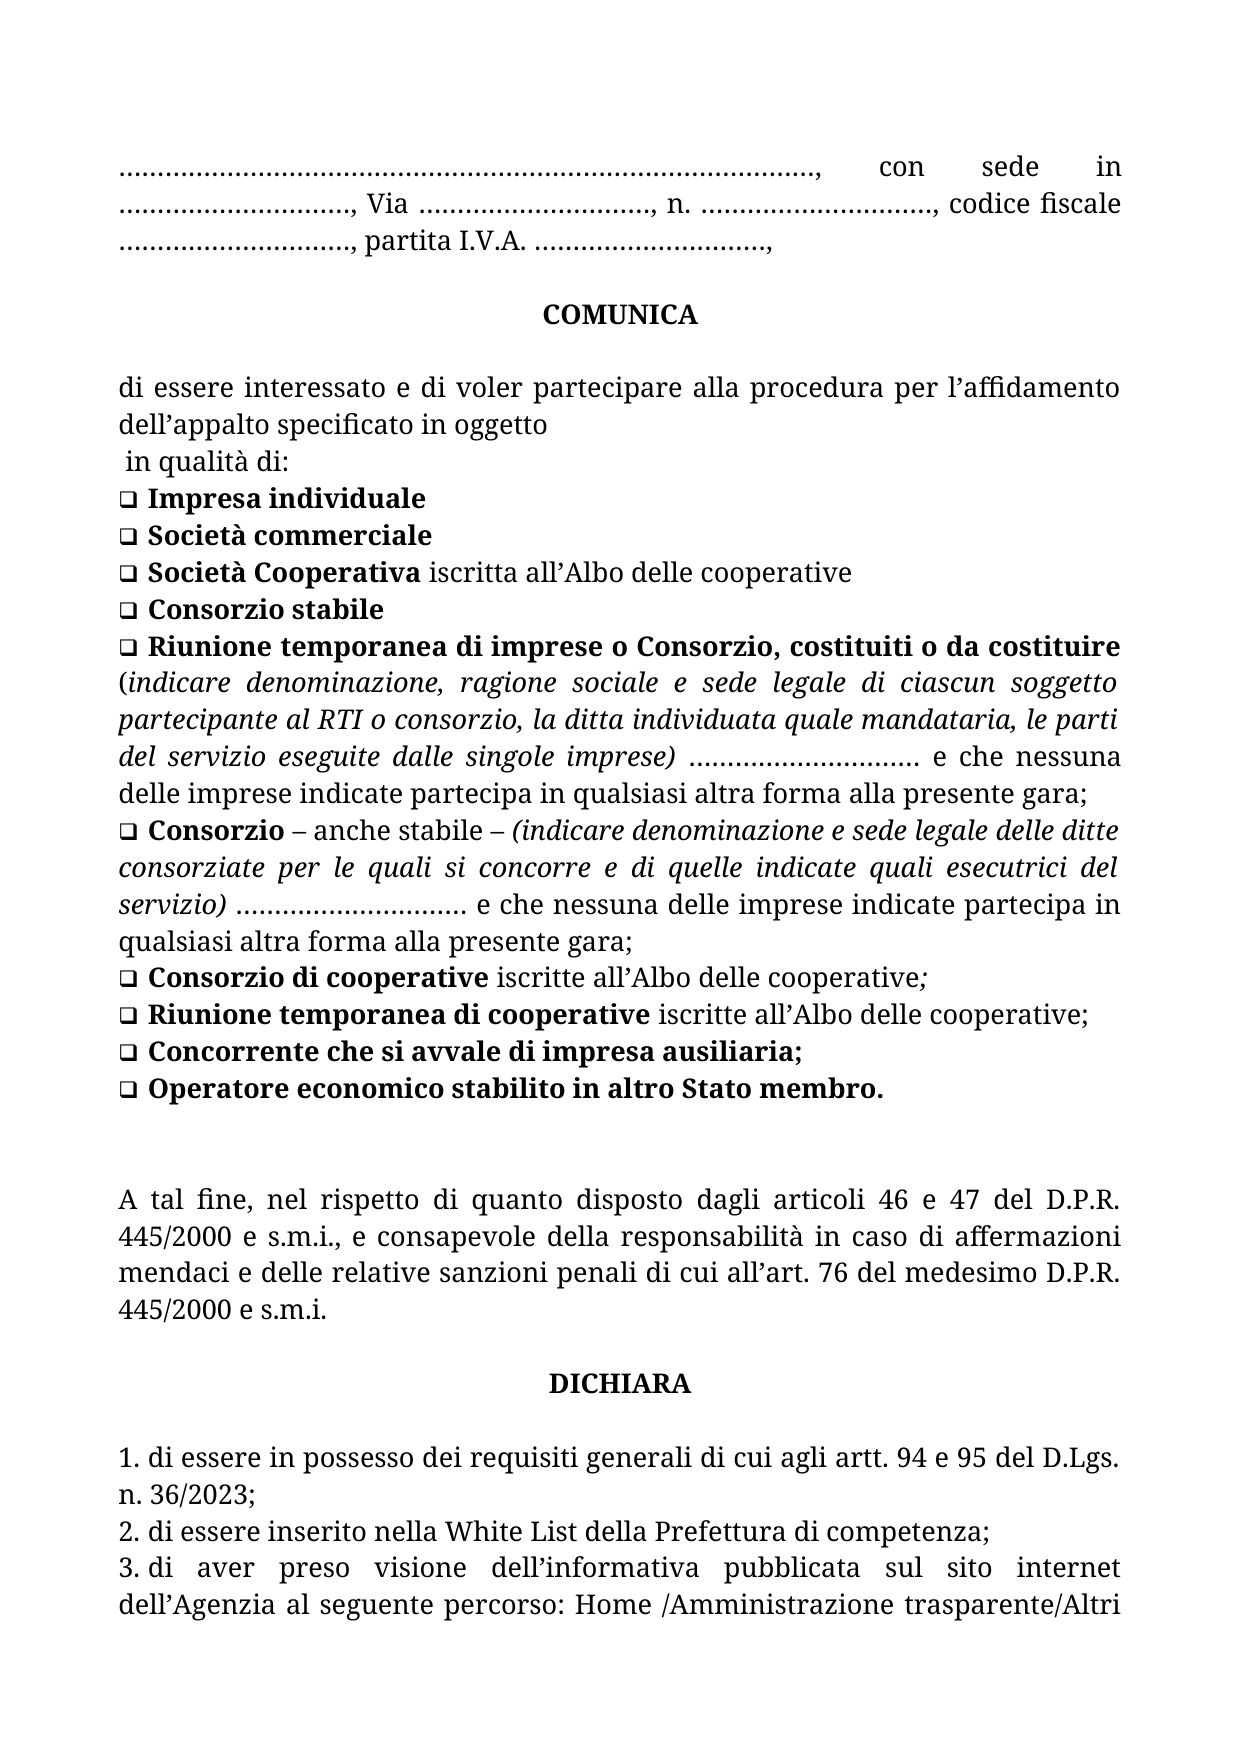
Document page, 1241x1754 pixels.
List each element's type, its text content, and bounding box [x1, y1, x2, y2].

list Società Cooperativa iscritta all’Albo delle cooperative [118, 553, 1122, 590]
list Consorzio – anche stabile – (indicare denominazione e sede legale delle ditte consorziate per le quali si concorre e di quelle indicate quali esecutrici del servizio) ………………………… e che nessuna delle imprese indicate partecipa in qualsiasi altra forma alla presente gara; [118, 811, 1122, 959]
list Concorrente che si avvale di impresa ausiliaria; [118, 1033, 1122, 1069]
text ………………………………………………………………………………, con sede in …………………………, Via …………………………, n. …………………………, codice fiscale …………………………, partita I.V.A. …………………………, [118, 148, 1122, 258]
list Impresa individuale [118, 479, 1122, 516]
list Riunione temporanea di imprese o Consorzio, costituiti o da costituire (indicare denominazione, ragione sociale e sede legale di ciascun soggetto partecipante al RTI o consorzio, la ditta individuata quale mandataria, le parti del servizio eseguite dalle singole imprese) ………………………… e che nessuna delle imprese indicate partecipa in qualsiasi altra forma alla presente gara; [118, 627, 1122, 811]
list Consorzio di cooperative iscritte all’Albo delle cooperative; [118, 959, 1122, 996]
list Società commerciale [118, 516, 1122, 553]
text A tal fine, nel rispetto di quanto disposto dagli articoli 46 e 47 del D.P.R. 445/2000 e s.m.i., e consapevole della responsabilità in caso di affermazioni mendaci e delle relative sanzioni penali di cui all’art. 76 del medesimo D.P.R. 445/2000 e s.m.i. [118, 1180, 1122, 1328]
list Riunione temporanea di cooperative iscritte all’Albo delle cooperative; [118, 996, 1122, 1033]
list Operatore economico stabilito in altro Stato membro. [118, 1069, 1122, 1106]
list Consorzio stabile [118, 590, 1122, 627]
list di aver preso visione dell’informativa pubblicata sul sito internet dell’Agenzia al seguente percorso: Home /Amministrazione trasparente/Altri [118, 1549, 1122, 1623]
list di essere inserito nella White List della Prefettura di competenza; [118, 1512, 1122, 1549]
subtitle COMUNICA [118, 295, 1122, 332]
text di essere interessato e di voler partecipare alla procedura per l’affidamento dell’appalto specificato in oggetto [118, 369, 1122, 443]
subtitle DICHIARA [118, 1364, 1122, 1401]
list di essere in possesso dei requisiti generali di cui agli artt. 94 e 95 del D.Lgs. n. 36/2023; [118, 1438, 1122, 1512]
text in qualità di: [118, 443, 1122, 479]
